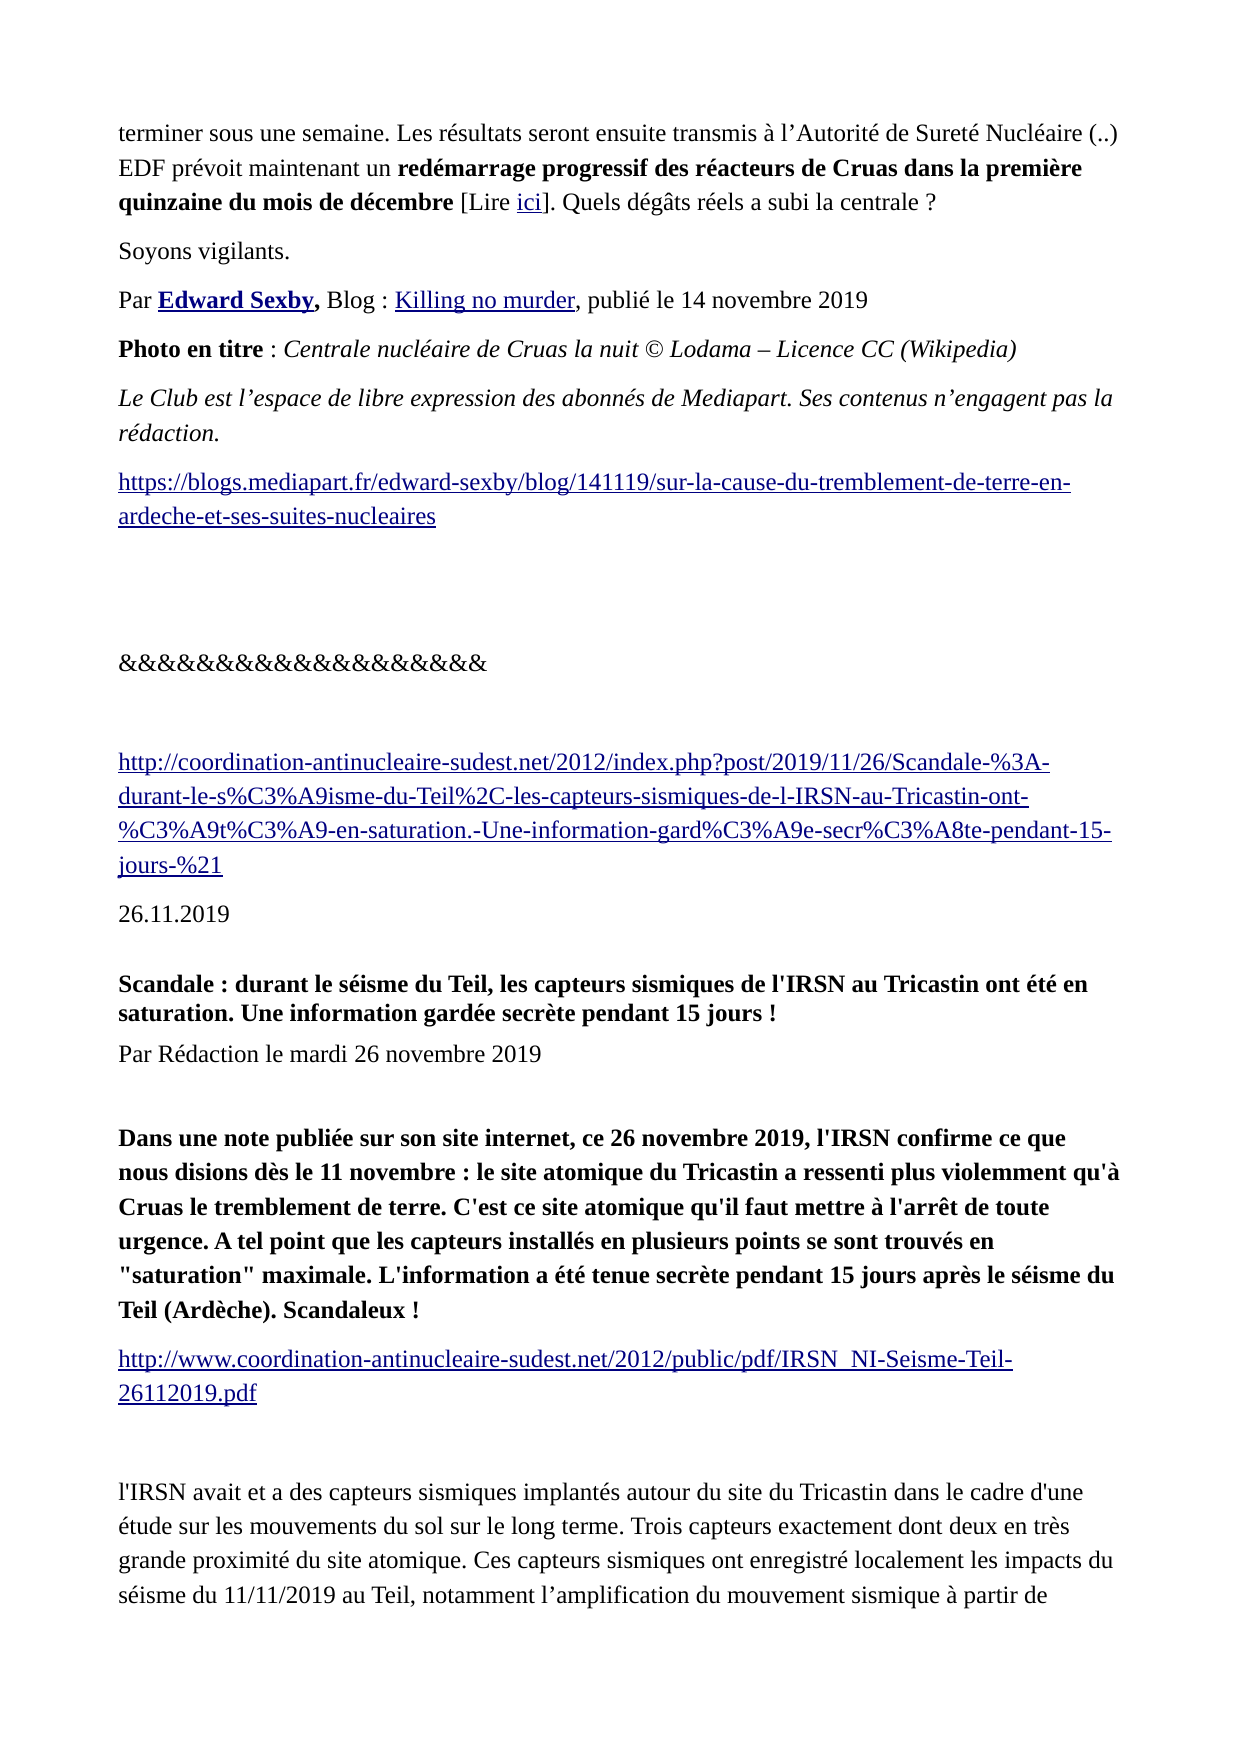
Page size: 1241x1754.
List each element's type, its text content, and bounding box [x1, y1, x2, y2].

text &&&&&&&&&&&&&&&&&&& [118, 648, 1122, 677]
text https://blogs.mediapart.fr/edward-sexby/blog/141119/sur-la-cause-du-tremblement-de-terre-en-ardeche-et-ses-suites-nucleaires [118, 467, 1122, 530]
text Soyons vigilants. [118, 236, 1122, 265]
text Photo en titre : Centrale nucléaire de Cruas la nuit © Lodama – Licence CC (Wikipedia) [118, 334, 1122, 363]
text terminer sous une semaine. Les résultats seront ensuite transmis à l’Autorité de Sureté Nucléaire (..) EDF prévoit maintenant un redémarrage progressif des réacteurs de Cruas dans la première quinzaine du mois de décembre [Lire ici]. Quels dégâts réels a subi la centrale ? [118, 118, 1122, 216]
text Dans une note publiée sur son site internet, ce 26 novembre 2019, l'IRSN confirme ce que nous disions dès le 11 novembre : le site atomique du Tricastin a ressenti plus violemment qu'à Cruas le tremblement de terre. C'est ce site atomique qu'il faut mettre à l'arrêt de toute urgence. A tel point que les capteurs installés en plusieurs points se sont trouvés en "saturation" maximale. L'information a été tenue secrète pendant 15 jours après le séisme du Teil (Ardèche). Scandaleux ! [118, 1123, 1122, 1324]
text http://www.coordination-antinucleaire-sudest.net/2012/public/pdf/IRSN_NI-Seisme-Teil-26112019.pdf [118, 1344, 1122, 1407]
text Par Edward Sexby, Blog : Killing no murder, publié le 14 novembre 2019 [118, 285, 1122, 314]
text 26.11.2019 [118, 899, 1122, 928]
text Le Club est l’espace de libre expression des abonnés de Mediapart. Ses contenus n’engagent pas la rédaction. [118, 383, 1122, 447]
text l'IRSN avait et a des capteurs sismiques implantés autour du site du Tricastin dans le cadre d'une étude sur les mouvements du sol sur le long terme. Trois capteurs exactement dont deux en très grande proximité du site atomique. Ces capteurs sismiques ont enregistré localement les impacts du séisme du 11/11/2019 au Teil, notamment l’amplification du mouvement sismique à partir de [118, 1477, 1122, 1609]
subtitle Scandale : durant le séisme du Teil, les capteurs sismiques de l'IRSN au Tricastin ont été en saturation. Une information gardée secrète pendant 15 jours ! [118, 969, 1122, 1027]
text Par Rédaction le mardi 26 novembre 2019 [118, 1039, 1122, 1068]
text http://coordination-antinucleaire-sudest.net/2012/index.php?post/2019/11/26/Scandale-%3A-durant-le-s%C3%A9isme-du-Teil%2C-les-capteurs-sismiques-de-l-IRSN-au-Tricastin-ont-%C3%A9t%C3%A9-en-saturation.-Une-information-gard%C3%A9e-secr%C3%A8te-pendant-15-jours-%21 [118, 747, 1122, 879]
